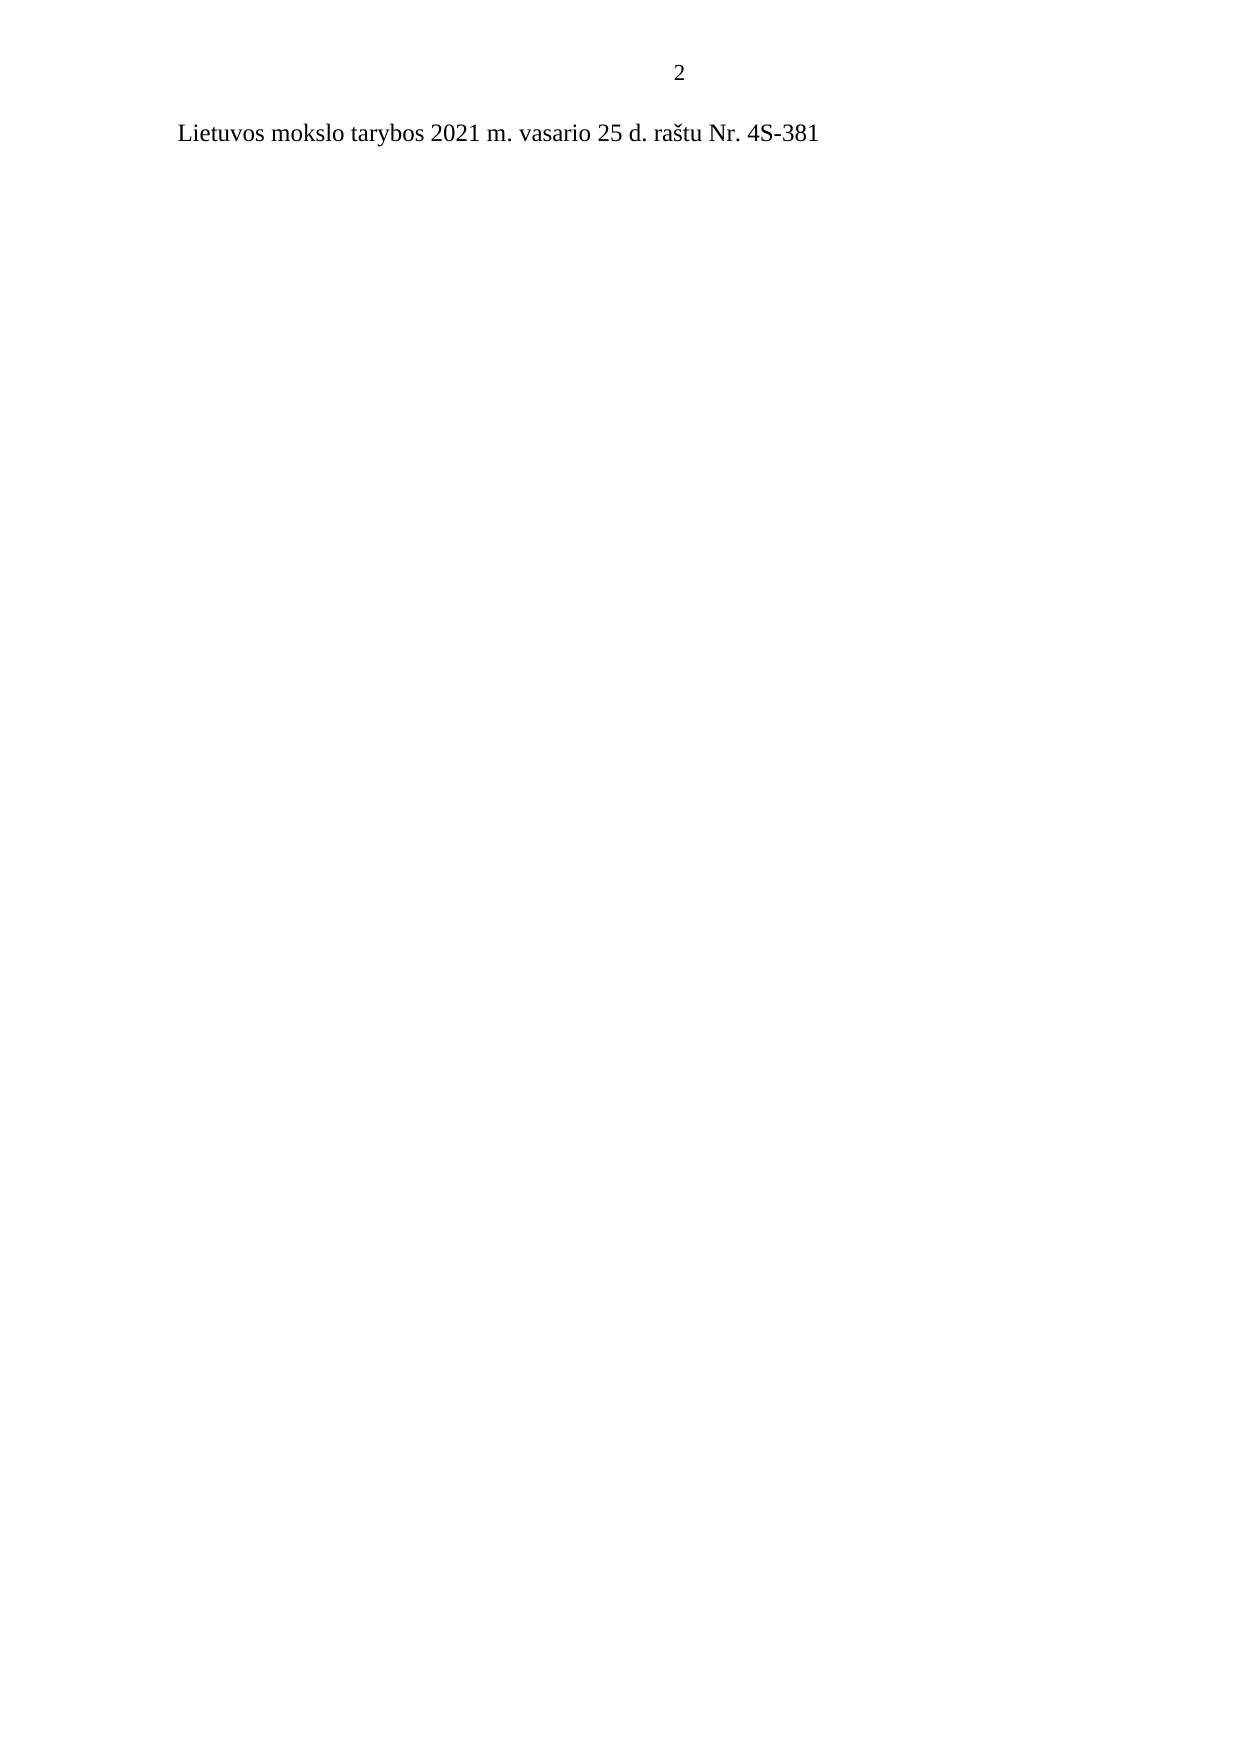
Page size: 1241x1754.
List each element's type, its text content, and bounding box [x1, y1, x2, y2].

text Lietuvos mokslo tarybos 2021 m. vasario 25 d. raštu Nr. 4S-381 [177, 118, 1181, 147]
